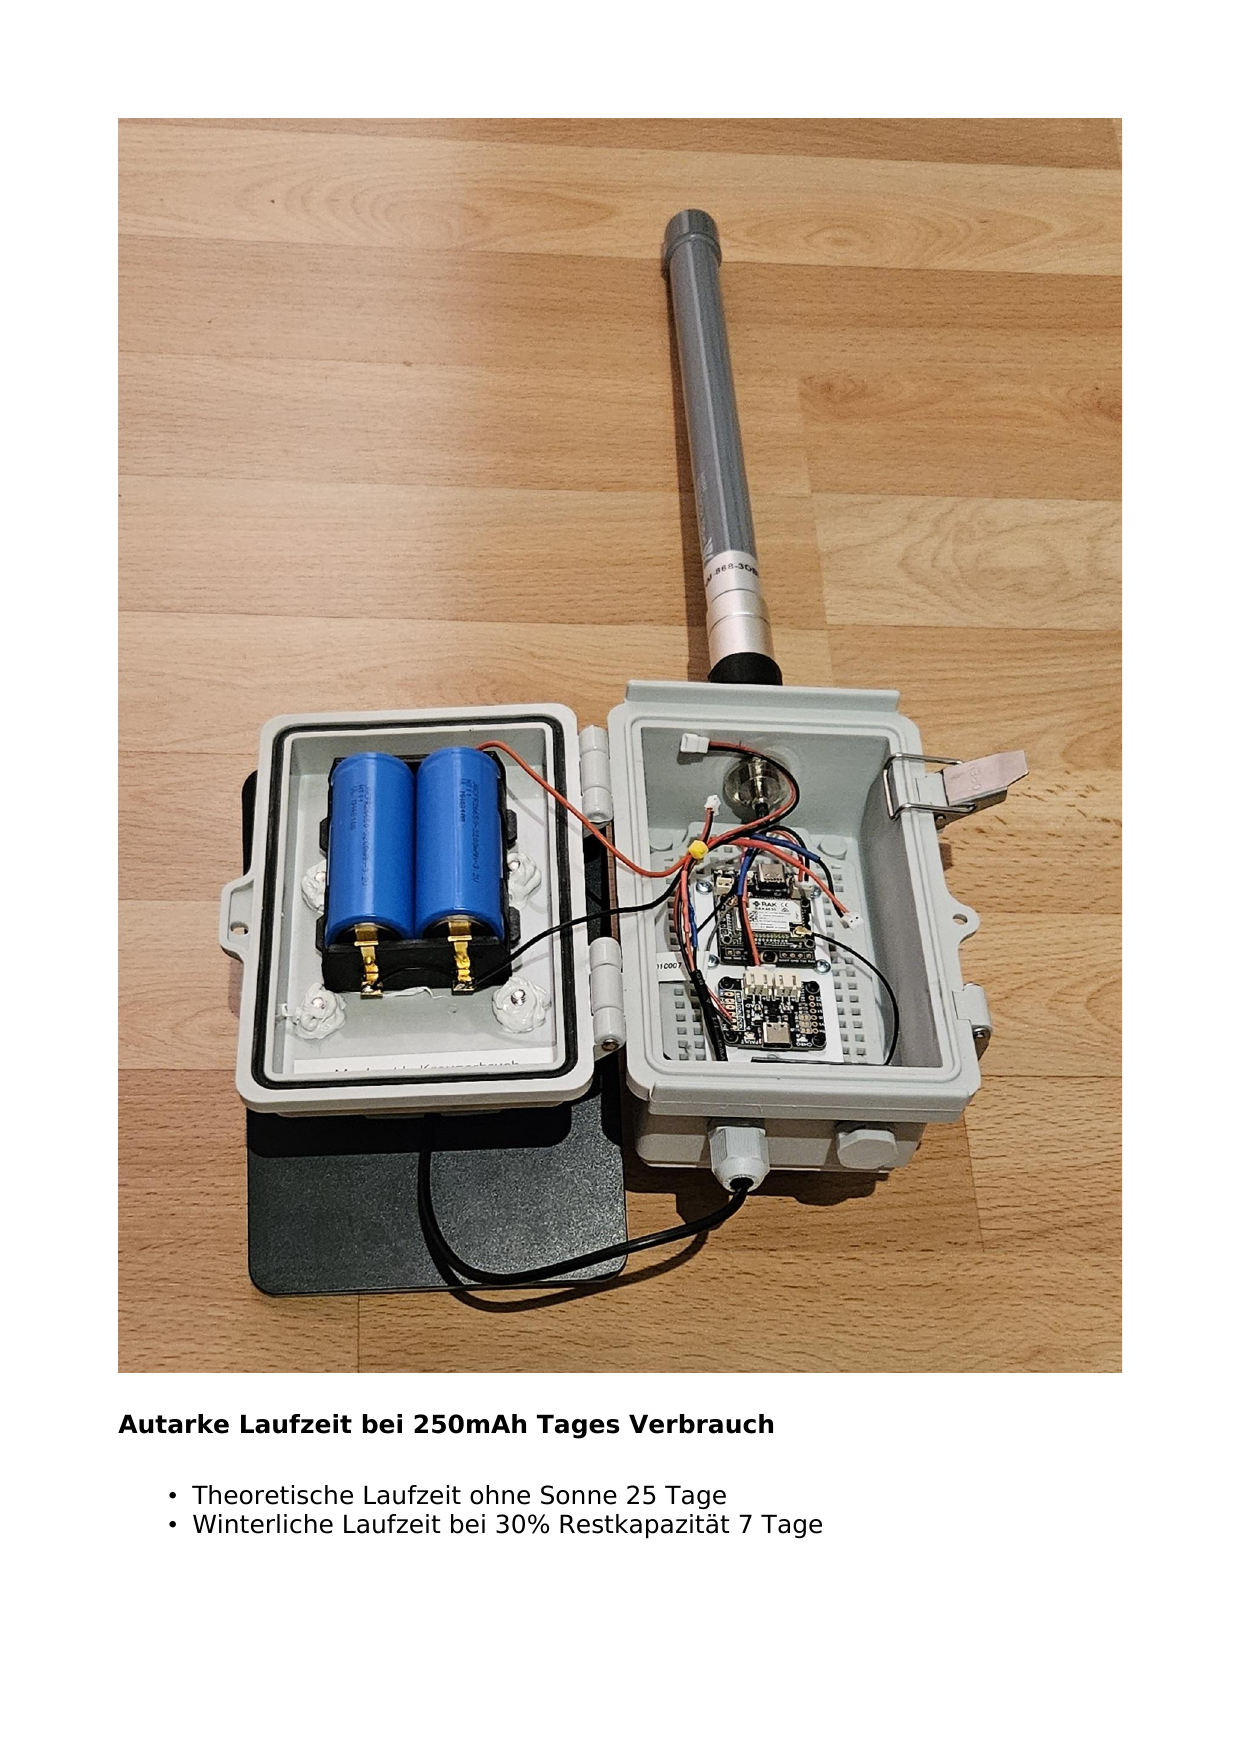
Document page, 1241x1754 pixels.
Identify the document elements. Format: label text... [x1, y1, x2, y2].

list Theoretische Laufzeit ohne Sonne 25 Tage [177, 1481, 1122, 1511]
subtitle Autarke Laufzeit bei 250mAh Tages Verbrauch [118, 1410, 1122, 1439]
list Winterliche Laufzeit bei 30% Restkapazität 7 Tage [177, 1511, 1122, 1540]
picture [118, 118, 1123, 1373]
